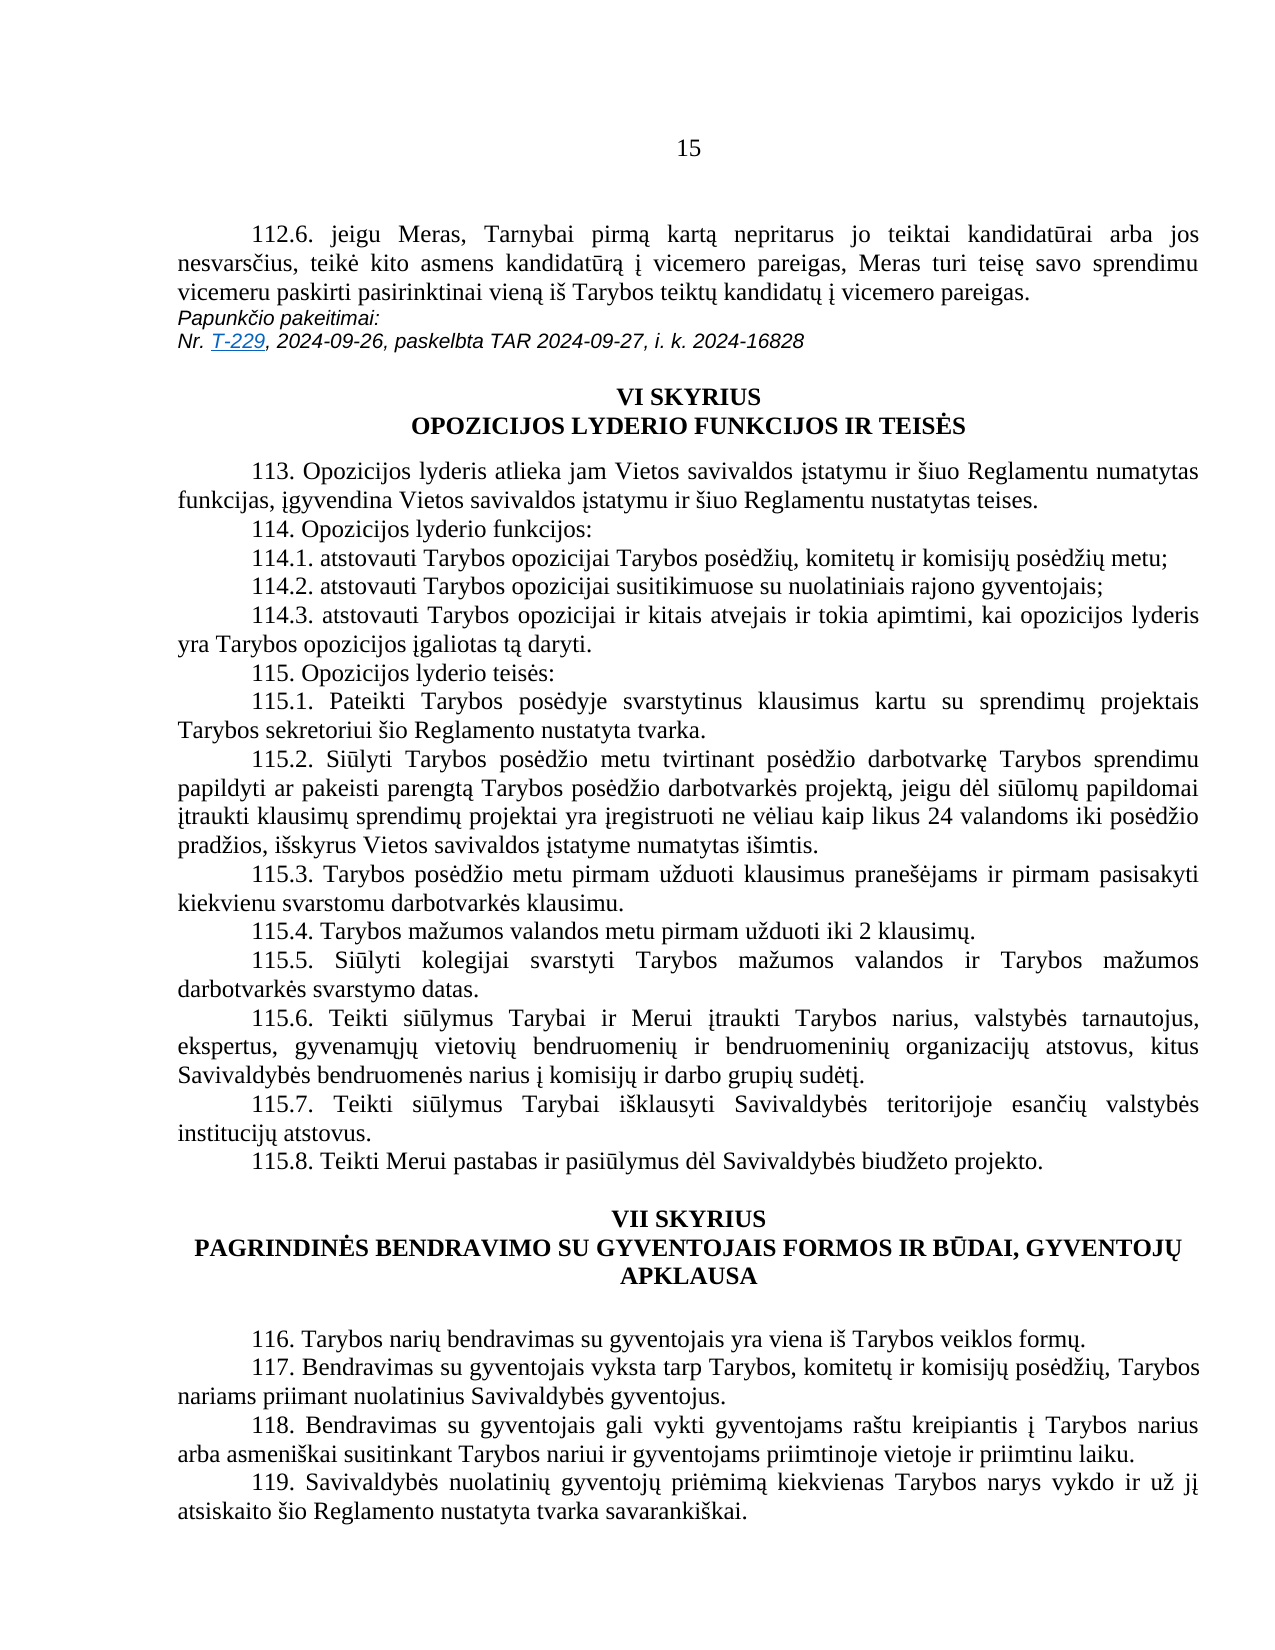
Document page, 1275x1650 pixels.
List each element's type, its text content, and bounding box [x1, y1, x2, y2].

text 114.1. atstovauti Tarybos opozicijai Tarybos posėdžių, komitetų ir komisijų posėdžių metu; [177, 543, 1200, 571]
text 115. Opozicijos lyderio teisės: [177, 658, 1200, 686]
text Papunkčio pakeitimai: [177, 305, 1200, 329]
text VI SKYRIUS [177, 382, 1200, 411]
text 115.6. Teikti siūlymus Tarybai ir Merui įtraukti Tarybos narius, valstybės tarnautojus, ekspertus, gyvenamųjų vietovių bendruomenių ir bendruomeninių organizacijų atstovus, kitus Savivaldybės bendruomenės narius į komisijų ir darbo grupių sudėtį. [177, 1003, 1200, 1089]
text 116. Tarybos narių bendravimas su gyventojais yra viena iš Tarybos veiklos formų. [177, 1324, 1200, 1352]
text 113. Opozicijos lyderis atlieka jam Vietos savivaldos įstatymu ir šiuo Reglamentu numatytas funkcijas, įgyvendina Vietos savivaldos įstatymu ir šiuo Reglamentu nustatytas teises. [177, 456, 1200, 514]
text PAGRINDINĖS BENDRAVIMO SU GYVENTOJAIS FORMOS IR BŪDAI, GYVENTOJŲ APKLAUSA [177, 1233, 1200, 1290]
text 115.5. Siūlyti kolegijai svarstyti Tarybos mažumos valandos ir Tarybos mažumos darbotvarkės svarstymo datas. [177, 945, 1200, 1003]
text 112.6. jeigu Meras, Tarnybai pirmą kartą nepritarus jo teiktai kandidatūrai arba jos nesvarsčius, teikė kito asmens kandidatūrą į vicemero pareigas, Meras turi teisę savo sprendimu vicemeru paskirti pasirinktinai vieną iš Tarybos teiktų kandidatų į vicemero pareigas. [177, 219, 1200, 305]
text 117. Bendravimas su gyventojais vyksta tarp Tarybos, komitetų ir komisijų posėdžių, Tarybos nariams priimant nuolatinius Savivaldybės gyventojus. [177, 1352, 1200, 1410]
text Nr. T-229, 2024-09-26, paskelbta TAR 2024-09-27, i. k. 2024-16828 [177, 329, 1200, 353]
text OPOZICIJOS LYDERIO FUNKCIJOS IR TEISĖS [177, 411, 1200, 439]
text 115.2. Siūlyti Tarybos posėdžio metu tvirtinant posėdžio darbotvarkę Tarybos sprendimu papildyti ar pakeisti parengtą Tarybos posėdžio darbotvarkės projektą, jeigu dėl siūlomų papildomai įtraukti klausimų sprendimų projektai yra įregistruoti ne vėliau kaip likus 24 valandoms iki posėdžio pradžios, išskyrus Vietos savivaldos įstatyme numatytas išimtis. [177, 744, 1200, 859]
text 115.7. Teikti siūlymus Tarybai išklausyti Savivaldybės teritorijoje esančių valstybės institucijų atstovus. [177, 1089, 1200, 1146]
text 115.8. Teikti Merui pastabas ir pasiūlymus dėl Savivaldybės biudžeto projekto. [177, 1146, 1200, 1175]
text 118. Bendravimas su gyventojais gali vykti gyventojams raštu kreipiantis į Tarybos narius arba asmeniškai susitinkant Tarybos nariui ir gyventojams priimtinoje vietoje ir priimtinu laiku. [177, 1410, 1200, 1467]
text 115.4. Tarybos mažumos valandos metu pirmam užduoti iki 2 klausimų. [177, 916, 1200, 945]
text 115.3. Tarybos posėdžio metu pirmam užduoti klausimus pranešėjams ir pirmam pasisakyti kiekvienu svarstomu darbotvarkės klausimu. [177, 859, 1200, 916]
text 119. Savivaldybės nuolatinių gyventojų priėmimą kiekvienas Tarybos narys vykdo ir už jį atsiskaito šio Reglamento nustatyta tvarka savarankiškai. [177, 1467, 1200, 1525]
text 114.2. atstovauti Tarybos opozicijai susitikimuose su nuolatiniais rajono gyventojais; [177, 571, 1200, 600]
text 115.1. Pateikti Tarybos posėdyje svarstytinus klausimus kartu su sprendimų projektais Tarybos sekretoriui šio Reglamento nustatyta tvarka. [177, 686, 1200, 744]
text 114. Opozicijos lyderio funkcijos: [177, 514, 1200, 543]
text VII SKYRIUS [177, 1204, 1200, 1233]
text 114.3. atstovauti Tarybos opozicijai ir kitais atvejais ir tokia apimtimi, kai opozicijos lyderis yra Tarybos opozicijos įgaliotas tą daryti. [177, 600, 1200, 658]
